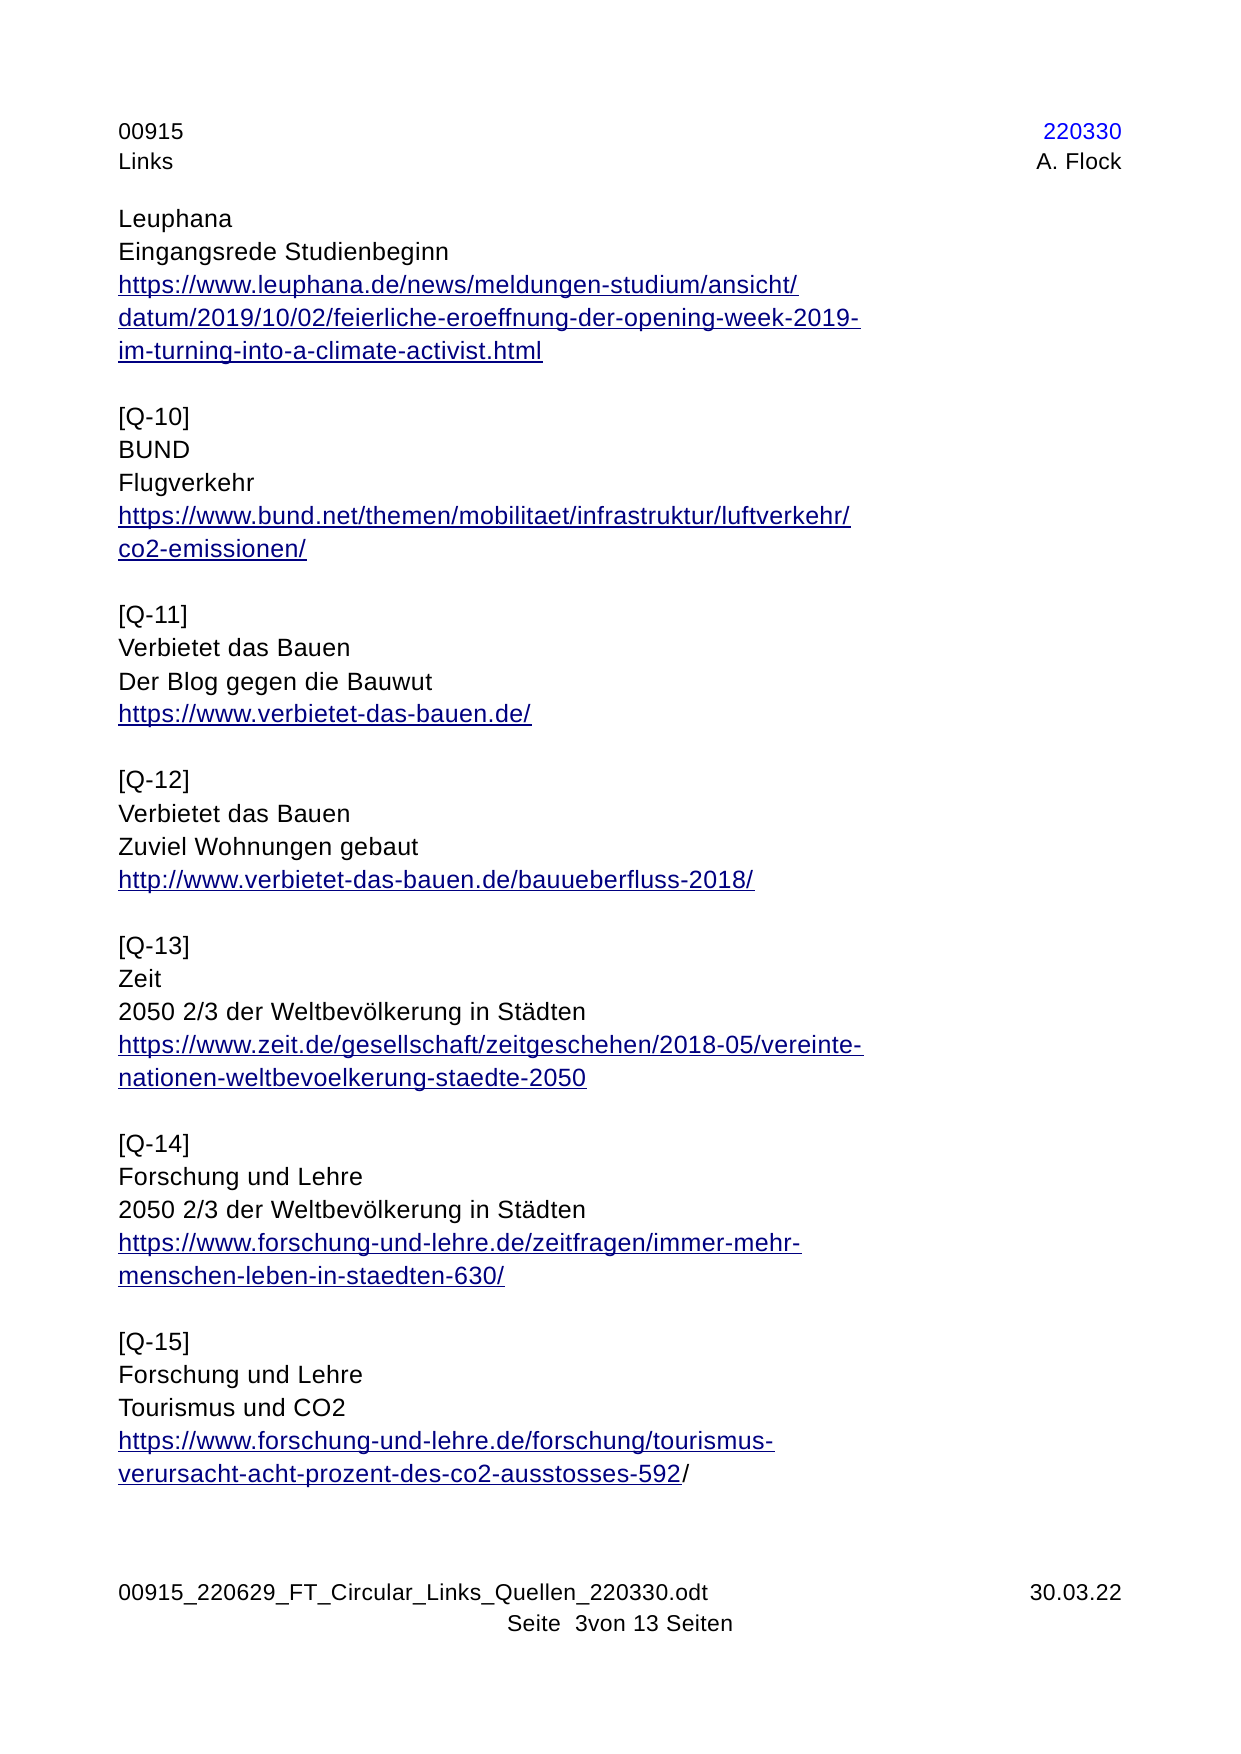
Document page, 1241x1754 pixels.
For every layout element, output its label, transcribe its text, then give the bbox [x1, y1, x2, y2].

text https://www.bund.net/themen/mobilitaet/infrastruktur/luftverkehr/co2-emissionen/ [118, 501, 886, 563]
text https://www.forschung-und-lehre.de/forschung/tourismus-verursacht-acht-prozent-des-co2-ausstosses-592/ [118, 1426, 886, 1488]
text Leuphana [118, 204, 886, 233]
text [Q-15] [118, 1327, 886, 1356]
text Tourismus und CO2 [118, 1393, 886, 1422]
text 2050 2/3 der Weltbevölkerung in Städten [118, 997, 886, 1025]
text [Q-10] [118, 402, 886, 431]
text [Q-14] [118, 1129, 886, 1157]
text 2050 2/3 der Weltbevölkerung in Städten [118, 1195, 886, 1223]
text Flugverkehr [118, 468, 886, 497]
text BUND [118, 435, 886, 464]
text http://www.verbietet-das-bauen.de/bauueberfluss-2018/ [118, 864, 886, 893]
text Zuviel Wohnungen gebaut [118, 832, 886, 860]
text https://www.leuphana.de/news/meldungen-studium/ansicht/datum/2019/10/02/feierliche-eroeffnung-der-opening-week-2019-im-turning-into-a-climate-activist.html [118, 270, 886, 365]
text Verbietet das Bauen [118, 633, 886, 662]
text Eingangsrede Studienbeginn [118, 237, 886, 266]
text Forschung und Lehre [118, 1360, 886, 1389]
text [Q-11] [118, 600, 886, 629]
text Verbietet das Bauen [118, 798, 886, 827]
text Der Blog gegen die Bauwut [118, 666, 886, 695]
text https://www.zeit.de/gesellschaft/zeitgeschehen/2018-05/vereinte-nationen-weltbevoelkerung-staedte-2050 [118, 1030, 886, 1091]
text https://www.verbietet-das-bauen.de/ [118, 699, 886, 728]
text Zeit [118, 964, 886, 992]
text [Q-12] [118, 766, 886, 794]
text https://www.forschung-und-lehre.de/zeitfragen/immer-mehr-menschen-leben-in-staedten-630/ [118, 1228, 886, 1289]
text [Q-13] [118, 931, 886, 959]
text Forschung und Lehre [118, 1162, 886, 1191]
